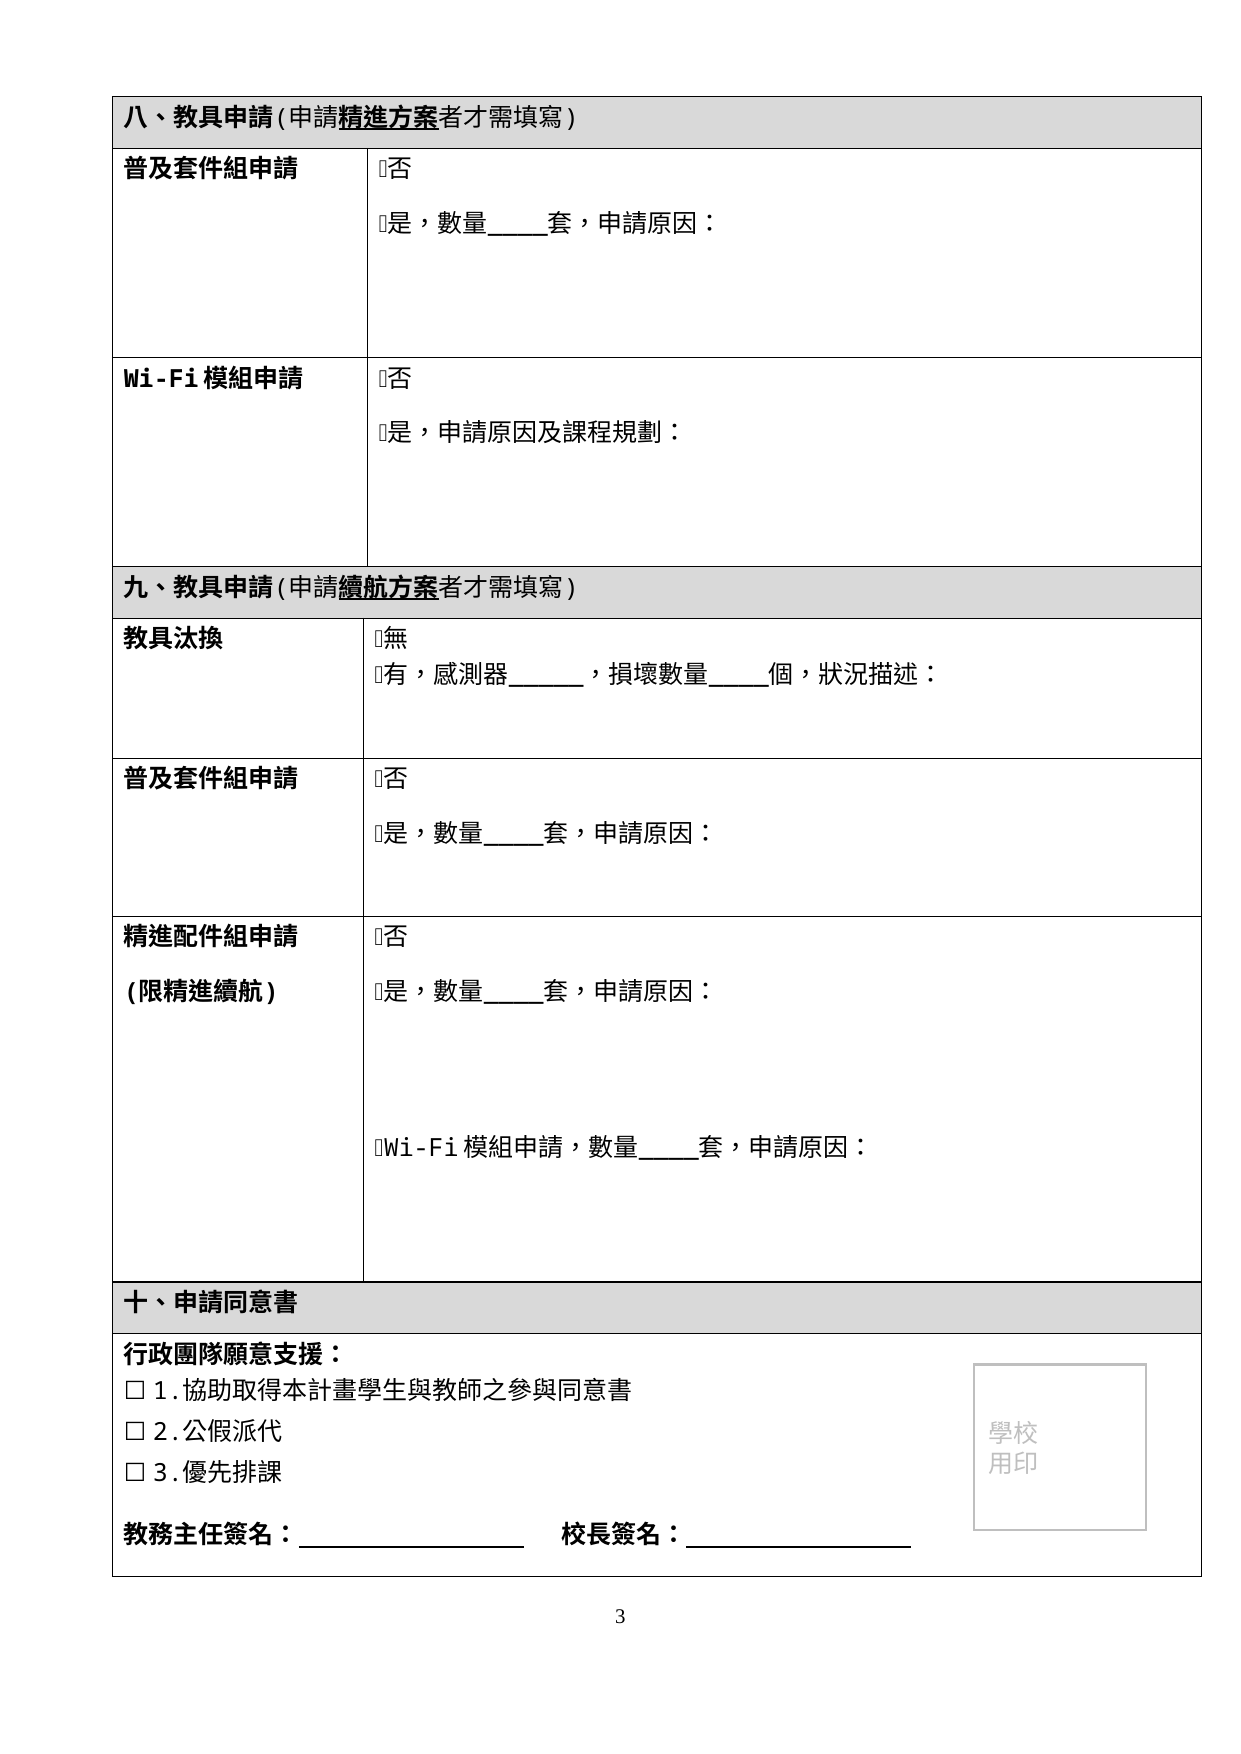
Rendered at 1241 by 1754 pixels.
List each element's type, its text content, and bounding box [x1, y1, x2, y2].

table_cell 否 是，數量____套，申請原因： Wi-Fi模組申請，數量____套，申請原因： [364, 917, 1201, 1281]
table_cell 否 是，申請原因及課程規劃： [368, 358, 1201, 566]
table_cell 普及套件組申請 [113, 149, 367, 357]
table_cell 無 有，感測器_____，損壞數量____個，狀況描述： [364, 619, 1201, 758]
table_cell 十、申請同意書 [113, 1283, 1201, 1333]
table_cell 九、教具申請(申請續航方案者才需填寫) [113, 567, 1201, 618]
table_cell 行政團隊願意支援： ☐ 1.協助取得本計畫學生與教師之參與同意書 ☐ 2.公假派代 ☐ 3.優先排課 教務主任簽名： 校長簽名： [113, 1334, 1201, 1576]
table_cell 精進配件組申請 (限精進續航) [113, 917, 363, 1281]
table_cell 否 是，數量____套，申請原因： [368, 149, 1201, 357]
table_cell 教具汰換 [113, 619, 363, 758]
table_cell 八、教具申請(申請精進方案者才需填寫) [113, 97, 1201, 148]
table_cell 否 是，數量____套，申請原因： [364, 759, 1201, 916]
table_cell 普及套件組申請 [113, 759, 363, 916]
table_cell Wi-Fi模組申請 [113, 358, 367, 566]
